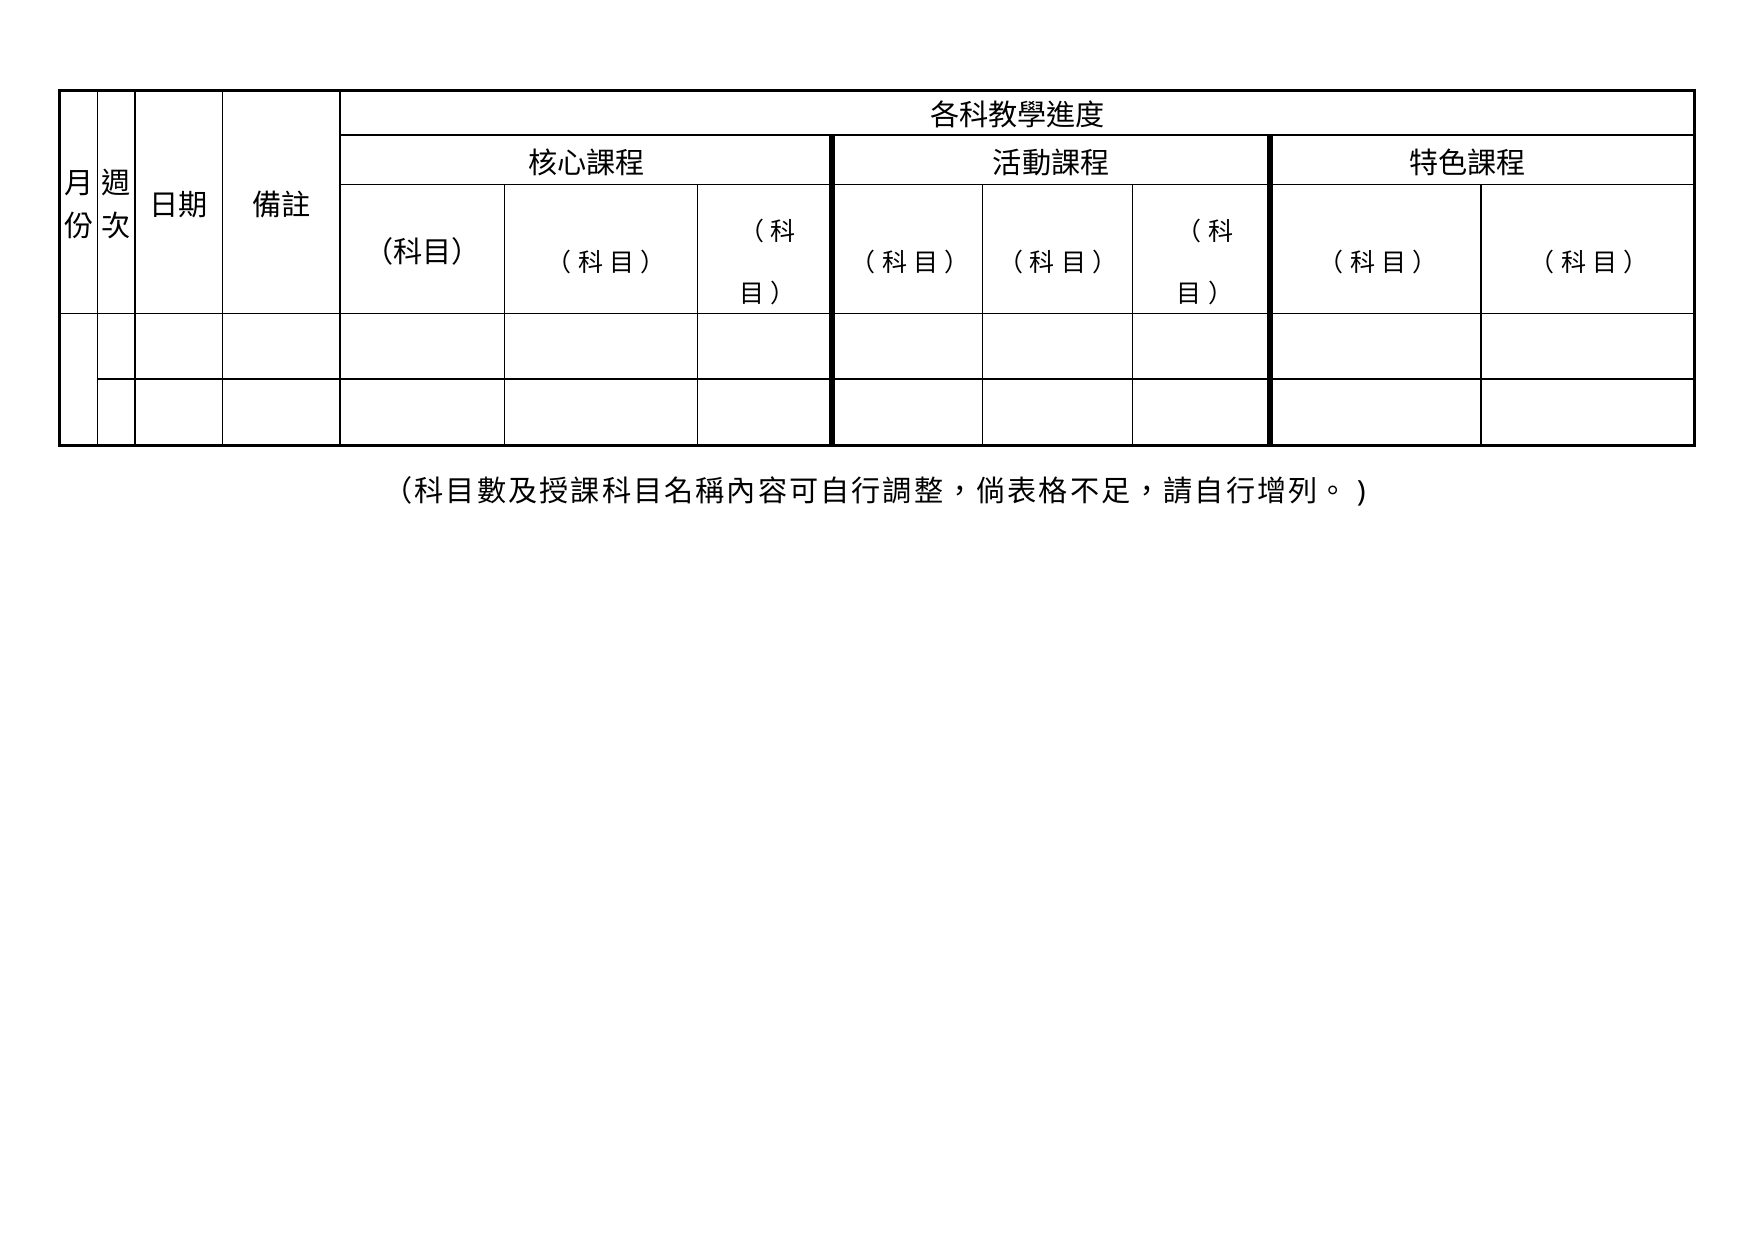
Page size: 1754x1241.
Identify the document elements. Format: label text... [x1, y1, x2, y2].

table_cell （科目） [1133, 185, 1267, 312]
table_cell （科目） [505, 185, 697, 312]
table_cell [1133, 380, 1267, 444]
table_header 日期 [136, 92, 222, 312]
table_cell [223, 380, 339, 444]
table_cell [698, 314, 829, 378]
table_cell （科目） [983, 185, 1132, 312]
table_cell [341, 380, 504, 444]
table_cell [136, 314, 222, 378]
table_cell 活動課程 [835, 136, 1267, 184]
table_cell （科目） [341, 185, 504, 312]
table_cell [1482, 380, 1693, 444]
table_header 月份 [61, 92, 97, 312]
table_cell [1273, 380, 1480, 444]
table_header 週次 [98, 92, 134, 312]
table_header 備註 [223, 92, 339, 312]
table_cell （科目） [1273, 185, 1480, 312]
table_cell [835, 380, 982, 444]
table_cell [1133, 314, 1267, 378]
table_cell [98, 380, 134, 444]
table_cell [1273, 314, 1480, 378]
table_cell [983, 380, 1132, 444]
table_cell [61, 314, 97, 444]
table_cell [223, 314, 339, 378]
table_cell [136, 380, 222, 444]
table_cell （科目） [1482, 185, 1693, 312]
table_cell 特色課程 [1273, 136, 1693, 184]
table_cell （科目） [835, 185, 982, 312]
table_cell [835, 314, 982, 378]
table_cell [98, 314, 134, 378]
table_cell [983, 314, 1132, 378]
table_cell [698, 380, 829, 444]
table_cell [505, 380, 697, 444]
table_cell （科目） [698, 185, 829, 312]
table_cell [341, 314, 504, 378]
table_header 各科教學進度 [341, 92, 1693, 134]
table_cell [1482, 314, 1693, 378]
table_cell [505, 314, 697, 378]
text （科目數及授課科目名稱內容可自行調整，倘表格不足，請自行增列。) [59, 447, 1695, 509]
table_cell 核心課程 [341, 136, 829, 184]
